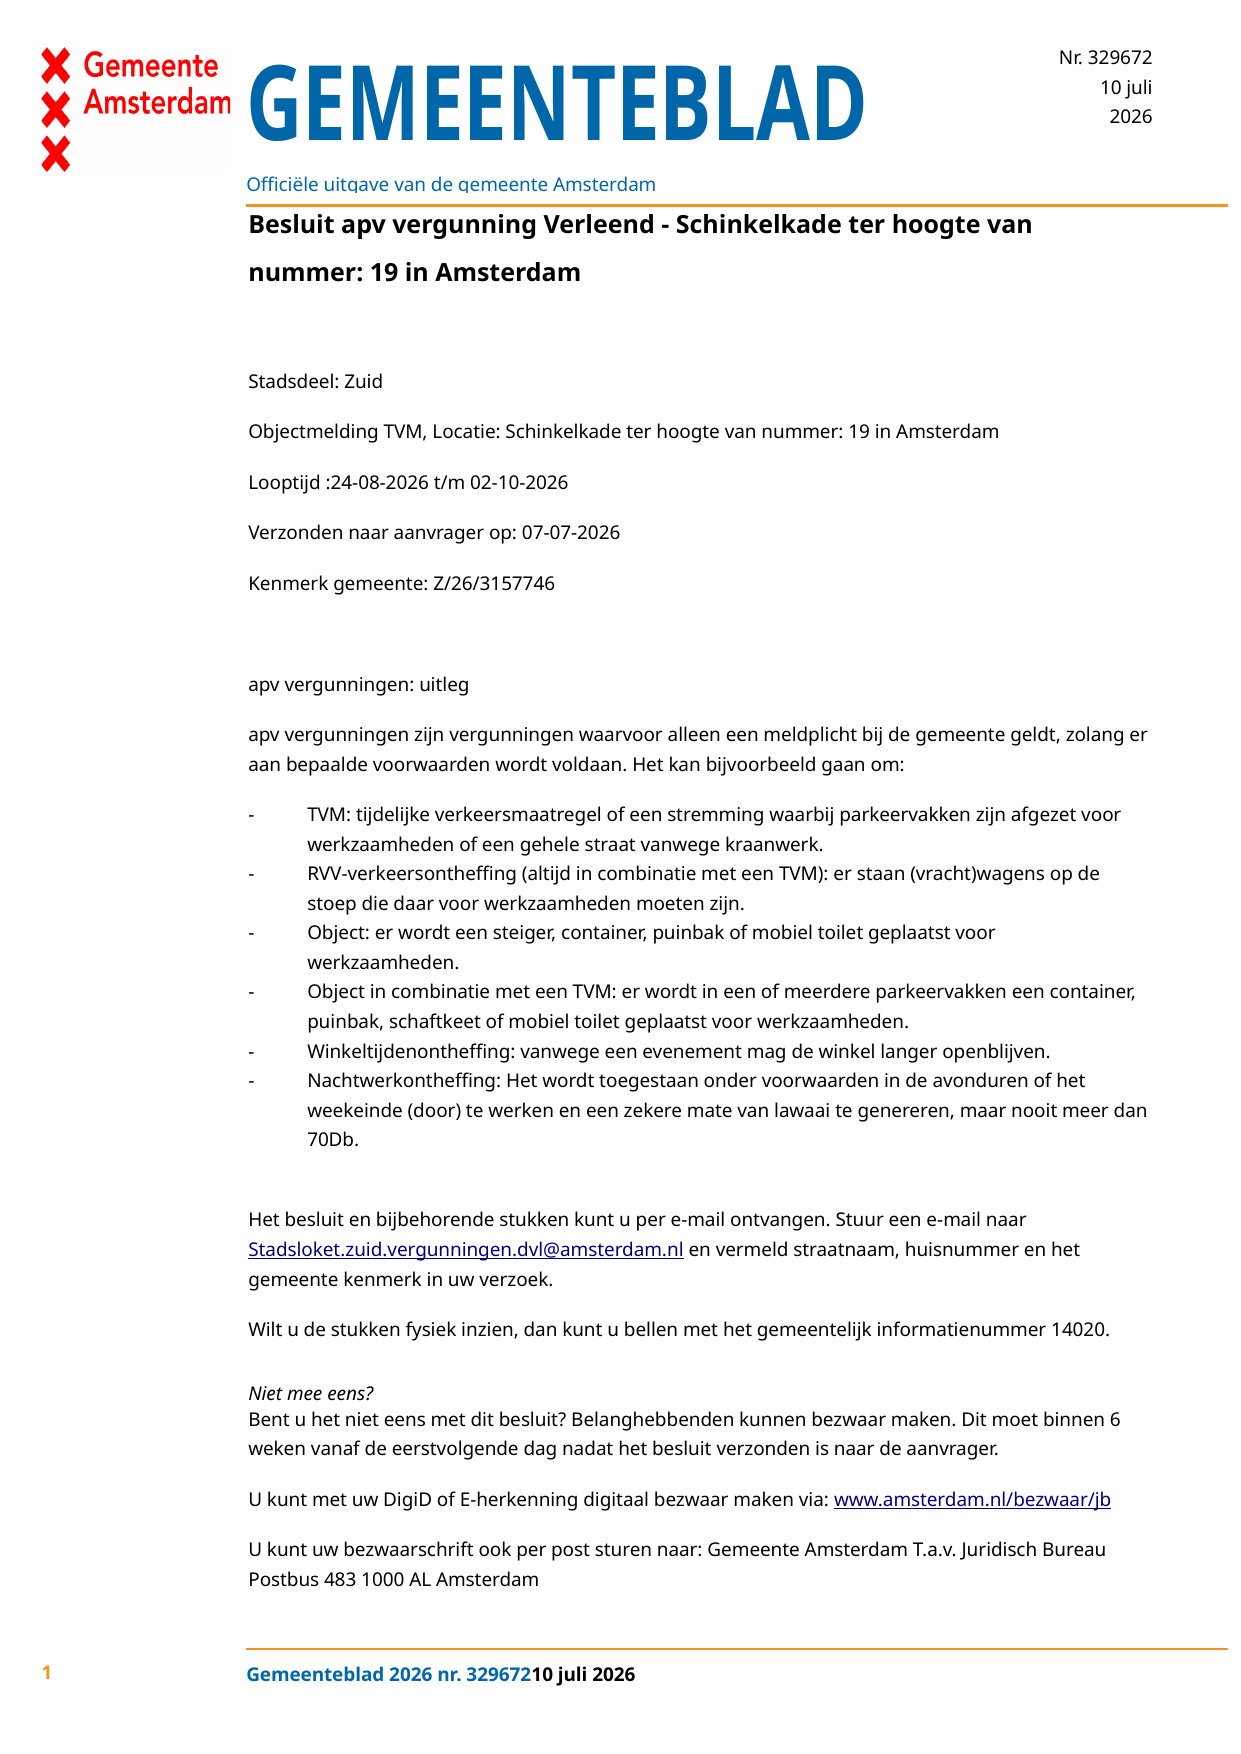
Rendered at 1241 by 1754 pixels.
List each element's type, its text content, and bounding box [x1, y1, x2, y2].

list Winkeltijdenontheffing: vanwege een evenement mag de winkel langer openblijven. [248, 1038, 1152, 1064]
text Het besluit en bijbehorende stukken kunt u per e-mail ontvangen. Stuur een e-mail naar Stadsloket.zuid.vergunningen.dvl@amsterdam.nl en vermeld straatnaam, huisnummer en het gemeente kenmerk in uw verzoek. [248, 1207, 1152, 1292]
list TVM: tijdelijke verkeersmaatregel of een stremming waarbij parkeervakken zijn afgezet voor werkzaamheden of een gehele straat vanwege kraanwerk. [248, 801, 1152, 857]
list Object: er wordt een steiger, container, puinbak of mobiel toilet geplaatst voor werkzaamheden. [248, 919, 1152, 975]
text Stadsdeel: Zuid [248, 368, 1152, 394]
text apv vergunningen zijn vergunningen waarvoor alleen een meldplicht bij de gemeente geldt, zolang er aan bepaalde voorwaarden wordt voldaan. Het kan bijvoorbeeld gaan om: [248, 721, 1152, 777]
list RVV-verkeersontheffing (altijd in combinatie met een TVM): er staan (vracht)wagens op de stoep die daar voor werkzaamheden moeten zijn. [248, 860, 1152, 916]
text U kunt met uw DigiD of E-herkenning digitaal bezwaar maken via: www.amsterdam.nl/bezwaar/jb [248, 1486, 1152, 1512]
list Object in combinatie met een TVM: er wordt in een of meerdere parkeervakken een container, puinbak, schaftkeet of mobiel toilet geplaatst voor werkzaamheden. [248, 979, 1152, 1034]
list Nachtwerkontheffing: Het wordt toegestaan onder voorwaarden in de avonduren of het weekeinde (door) te werken en een zekere mate van lawaai te genereren, maar nooit meer dan 70Db. [248, 1067, 1152, 1152]
text Verzonden naar aanvrager op: 07-07-2026 [248, 519, 1152, 545]
text Looptijd :24-08-2026 t/m 02-10-2026 [248, 469, 1152, 495]
text apv vergunningen: uitleg [248, 671, 1152, 697]
text Objectmelding TVM, Locatie: Schinkelkade ter hoogte van nummer: 19 in Amsterdam [248, 419, 1152, 444]
text U kunt uw bezwaarschrift ook per post sturen naar: Gemeente Amsterdam T.a.v. Juridisch Bureau Postbus 483 1000 AL Amsterdam [248, 1536, 1152, 1592]
text Niet mee eens? [248, 1380, 1152, 1406]
text Besluit apv vergunning Verleend - Schinkelkade ter hoogte van nummer: 19 in Amsterdam [248, 207, 1152, 288]
text Kenmerk gemeente: Z/26/3157746 [248, 570, 1152, 596]
text Bent u het niet eens met dit besluit? Belanghebbenden kunnen bezwaar maken. Dit moet binnen 6 weken vanaf de eerstvolgende dag nadat het besluit verzonden is naar de aanvrager. [248, 1406, 1152, 1461]
text Wilt u de stukken fysiek inzien, dan kunt u bellen met het gemeentelijk informatienummer 14020. [248, 1316, 1152, 1342]
picture [41, 47, 231, 172]
